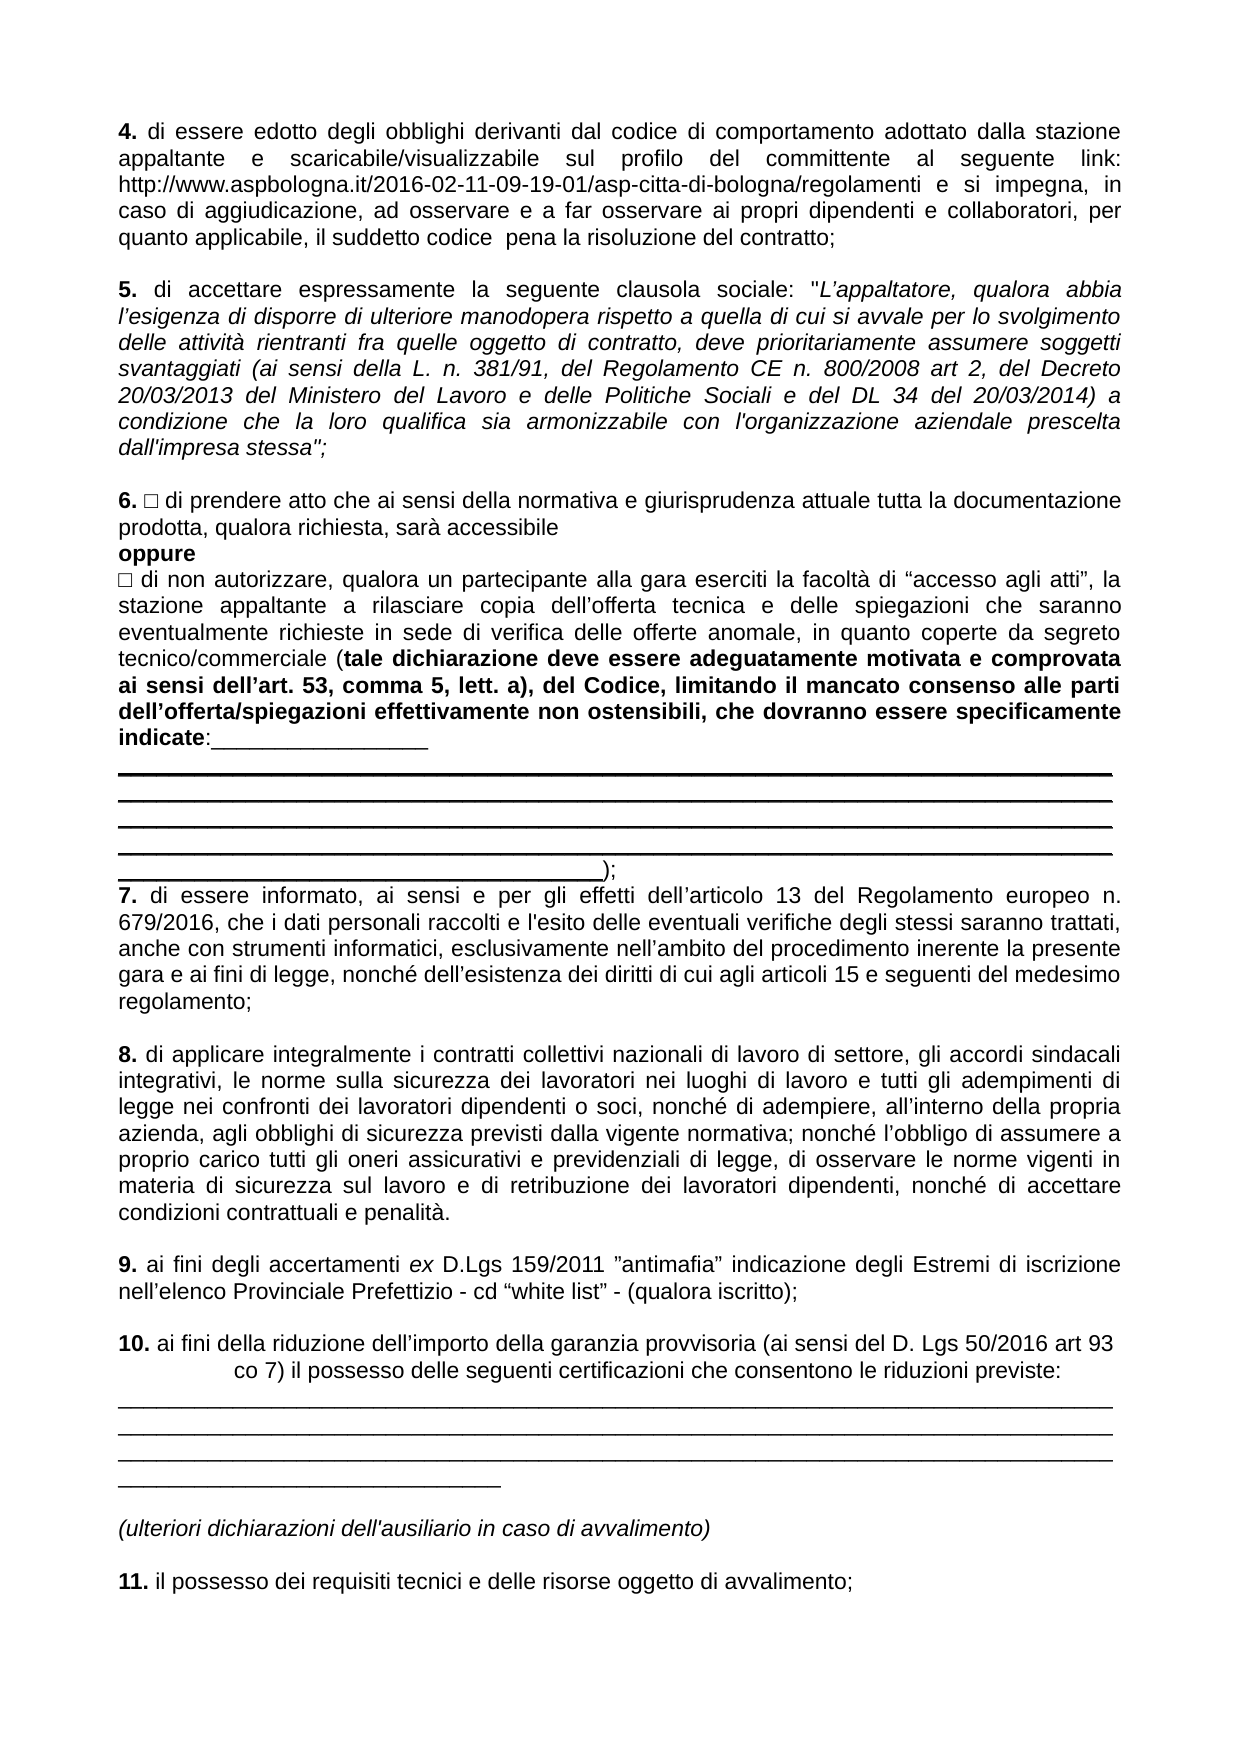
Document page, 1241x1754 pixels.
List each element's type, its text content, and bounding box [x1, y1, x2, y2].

text 6. □ di prendere atto che ai sensi della normativa e giurisprudenza attuale tutta la documentazione prodotta, qualora richiesta, sarà accessibile [118, 487, 1122, 540]
text 10. ai fini della riduzione dell’importo della garanzia provvisoria (ai sensi del D. Lgs 50/2016 art 93 co 7) il possesso delle seguenti certificazioni che consentono le riduzioni previste: [118, 1330, 1122, 1383]
text ______________________________________________________________________________________________________________________________________________________________________________________________________________________________________________________________________________________________________________________________________________________________); [118, 751, 1122, 882]
text 5. di accettare espressamente la seguente clausola sociale: "L’appaltatore, qualora abbia l’esigenza di disporre di ulteriore manodopera rispetto a quella di cui si avvale per lo svolgimento delle attività rientranti fra quelle oggetto di contratto, deve prioritariamente assumere soggetti svantaggiati (ai sensi della L. n. 381/91, del Regolamento CE n. 800/2008 art 2, del Decreto 20/03/2013 del Ministero del Lavoro e delle Politiche Sociali e del DL 34 del 20/03/2014) a condizione che la loro qualifica sia armonizzabile con l'organizzazione aziendale prescelta dall'impresa stessa"; [118, 276, 1122, 461]
text ________________________________________________________________________________________________________________________________________________________________________________________________________________________________________________________________________ [118, 1383, 1122, 1488]
text (ulteriori dichiarazioni dell'ausiliario in caso di avvalimento) [118, 1515, 1122, 1541]
text 7. di essere informato, ai sensi e per gli effetti dell’articolo 13 del Regolamento europeo n. 679/2016, che i dati personali raccolti e l'esito delle eventuali verifiche degli stessi saranno trattati, anche con strumenti informatici, esclusivamente nell’ambito del procedimento inerente la presente gara e ai fini di legge, nonché dell’esistenza dei diritti di cui agli articoli 15 e seguenti del medesimo regolamento; [118, 882, 1122, 1014]
text 4. di essere edotto degli obblighi derivanti dal codice di comportamento adottato dalla stazione appaltante e scaricabile/visualizzabile sul profilo del committente al seguente link: http://www.aspbologna.it/2016-02-11-09-19-01/asp-citta-di-bologna/regolamenti e si impegna, in caso di aggiudicazione, ad osservare e a far osservare ai propri dipendenti e collaboratori, per quanto applicabile, il suddetto codice pena la risoluzione del contratto; [118, 118, 1122, 250]
text oppure [118, 540, 1122, 566]
text □ di non autorizzare, qualora un partecipante alla gara eserciti la facoltà di “accesso agli atti”, la stazione appaltante a rilasciare copia dell’offerta tecnica e delle spiegazioni che saranno eventualmente richieste in sede di verifica delle offerte anomale, in quanto coperte da segreto tecnico/commerciale (tale dichiarazione deve essere adeguatamente motivata e comprovata ai sensi dell’art. 53, comma 5, lett. a), del Codice, limitando il mancato consenso alle parti dell’offerta/spiegazioni effettivamente non ostensibili, che dovranno essere specificamente indicate:_________________ [118, 566, 1122, 751]
text 9. ai fini degli accertamenti ex D.Lgs 159/2011 ”antimafia” indicazione degli Estremi di iscrizione nell’elenco Provinciale Prefettizio - cd “white list” - (qualora iscritto); [118, 1251, 1122, 1304]
text 8. di applicare integralmente i contratti collettivi nazionali di lavoro di settore, gli accordi sindacali integrativi, le norme sulla sicurezza dei lavoratori nei luoghi di lavoro e tutti gli adempimenti di legge nei confronti dei lavoratori dipendenti o soci, nonché di adempiere, all’interno della propria azienda, agli obblighi di sicurezza previsti dalla vigente normativa; nonché l’obbligo di assumere a proprio carico tutti gli oneri assicurativi e previdenziali di legge, di osservare le norme vigenti in materia di sicurezza sul lavoro e di retribuzione dei lavoratori dipendenti, nonché di accettare condizioni contrattuali e penalità. [118, 1041, 1122, 1225]
text 11. il possesso dei requisiti tecnici e delle risorse oggetto di avvalimento; [118, 1568, 1122, 1594]
